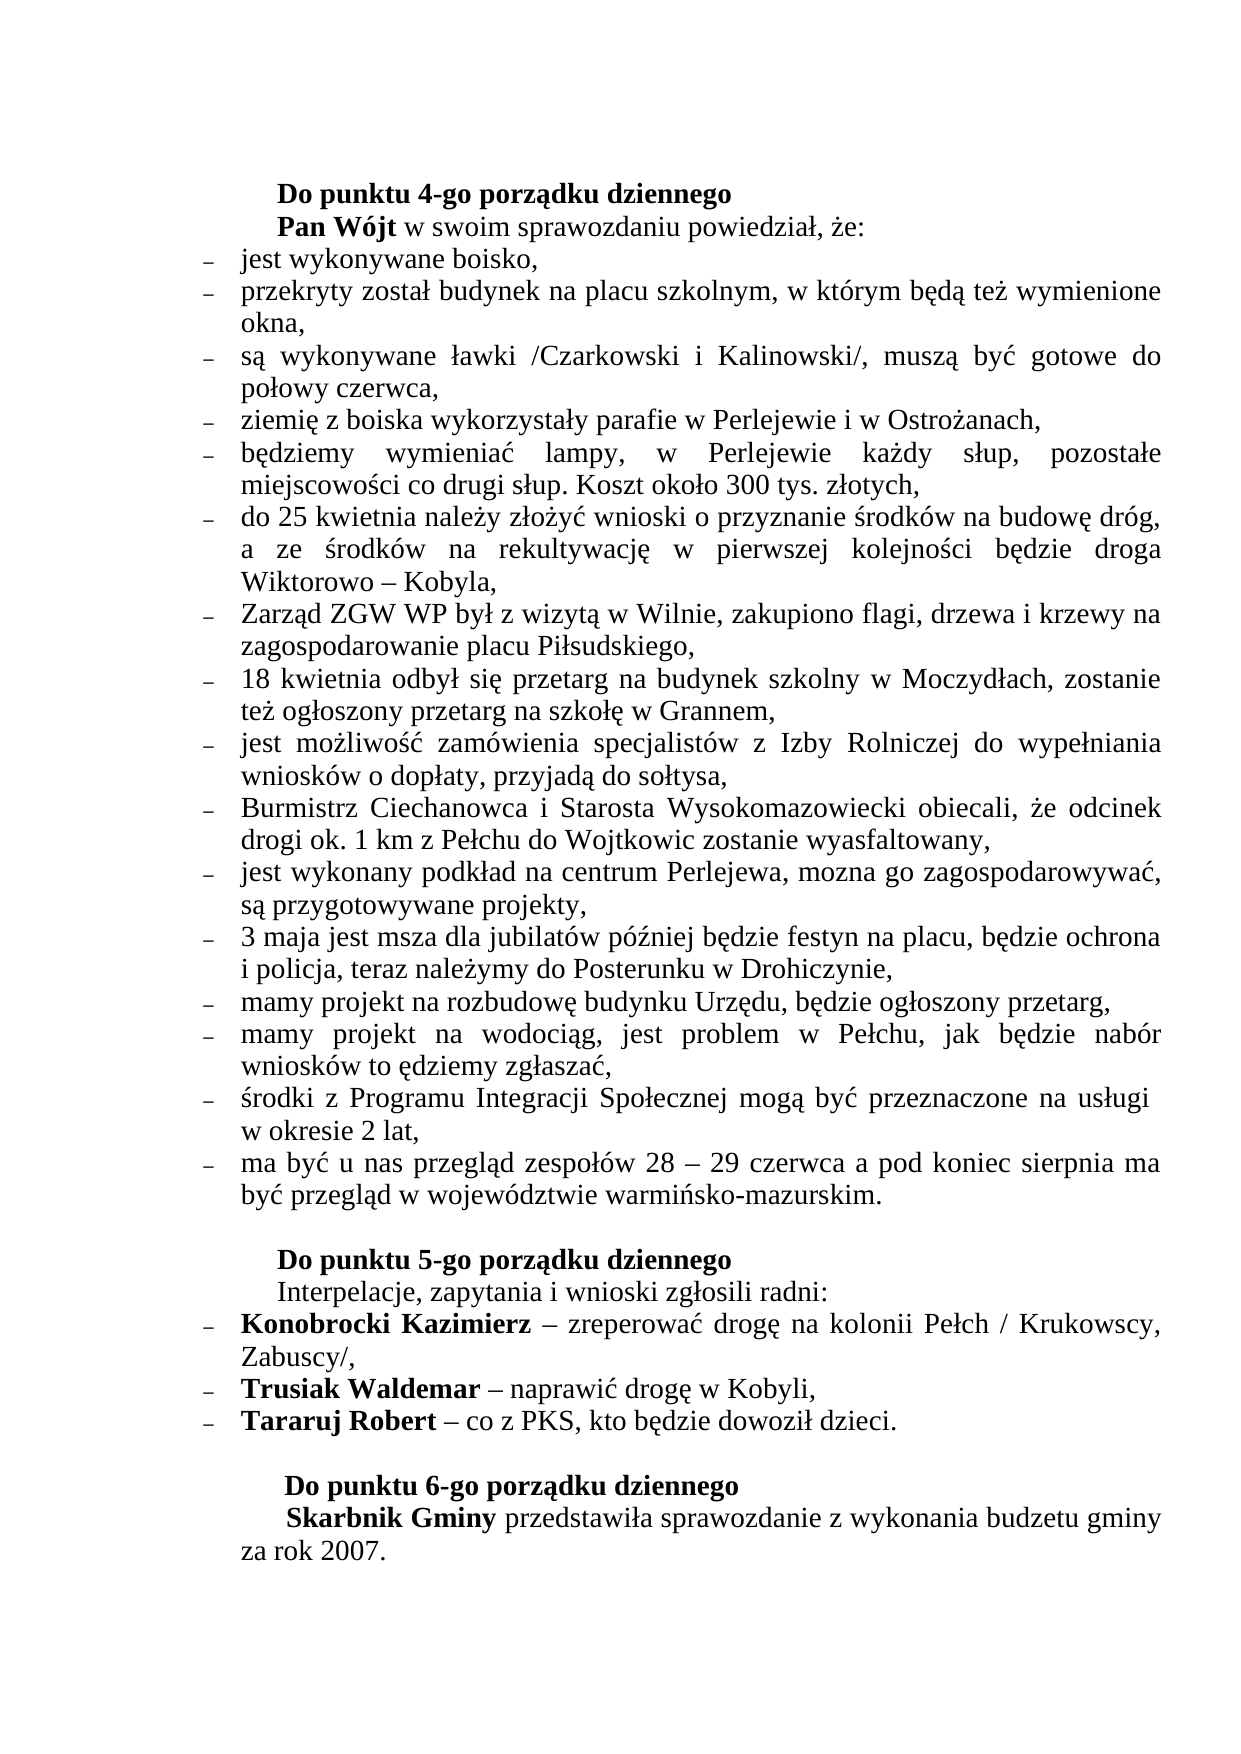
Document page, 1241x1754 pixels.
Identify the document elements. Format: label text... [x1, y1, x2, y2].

list środki z Programu Integracji Społecznej mogą być przeznaczone na usługi w okresie 2 lat, [203, 1082, 1163, 1146]
list 3 maja jest msza dla jubilatów później będzie festyn na placu, będzie ochrona i policja, teraz należymy do Posterunku w Drohiczynie, [203, 920, 1163, 985]
list do 25 kwietnia należy złożyć wnioski o przyznanie środków na budowę dróg, a ze środków na rekultywację w pierwszej kolejności będzie droga Wiktorowo – Kobyla, [203, 501, 1163, 597]
list jest wykonywane boisko, [203, 242, 1163, 274]
list są wykonywane ławki /Czarkowski i Kalinowski/, muszą być gotowe do połowy czerwca, [203, 339, 1163, 404]
list będziemy wymieniać lampy, w Perlejewie każdy słup, pozostałe miejscowości co drugi słup. Koszt około 300 tys. złotych, [203, 436, 1163, 501]
list mamy projekt na rozbudowę budynku Urzędu, będzie ogłoszony przetarg, [203, 985, 1163, 1017]
list Skarbnik Gminy przedstawiła sprawozdanie z wykonania budzetu gminy za rok 2007. [203, 1502, 1163, 1566]
text Pan Wójt w swoim sprawozdaniu powiedział, że: [203, 210, 1163, 242]
list mamy projekt na wodociąg, jest problem w Pełchu, jak będzie nabór wniosków to ędziemy zgłaszać, [203, 1017, 1163, 1082]
list Trusiak Waldemar – naprawić drogę w Kobyli, [203, 1372, 1163, 1405]
text Do punktu 5-go porządku dziennego [203, 1243, 1163, 1276]
list jest wykonany podkład na centrum Perlejewa, mozna go zagospodarowywać, są przygotowywane projekty, [203, 856, 1163, 920]
list 18 kwietnia odbył się przetarg na budynek szkolny w Moczydłach, zostanie też ogłoszony przetarg na szkołę w Grannem, [203, 662, 1163, 727]
list ma być u nas przegląd zespołów 28 – 29 czerwca a pod koniec sierpnia ma być przegląd w województwie warmińsko-mazurskim. [203, 1146, 1163, 1211]
list Burmistrz Ciechanowca i Starosta Wysokomazowiecki obiecali, że odcinek drogi ok. 1 km z Pełchu do Wojtkowic zostanie wyasfaltowany, [203, 791, 1163, 856]
list Do punktu 6-go porządku dziennego [203, 1469, 1163, 1502]
text Interpelacje, zapytania i wnioski zgłosili radni: [203, 1276, 1163, 1308]
text Do punktu 4-go porządku dziennego [203, 178, 1163, 210]
list ziemię z boiska wykorzystały parafie w Perlejewie i w Ostrożanach, [203, 404, 1163, 436]
list Konobrocki Kazimierz – zreperować drogę na kolonii Pełch / Krukowscy, Zabuscy/, [203, 1308, 1163, 1372]
list jest możliwość zamówienia specjalistów z Izby Rolniczej do wypełniania wniosków o dopłaty, przyjadą do sołtysa, [203, 727, 1163, 791]
list Zarząd ZGW WP był z wizytą w Wilnie, zakupiono flagi, drzewa i krzewy na zagospodarowanie placu Piłsudskiego, [203, 597, 1163, 662]
list Tararuj Robert – co z PKS, kto będzie dowoził dzieci. [203, 1405, 1163, 1437]
list przekryty został budynek na placu szkolnym, w którym będą też wymienione okna, [203, 274, 1163, 339]
